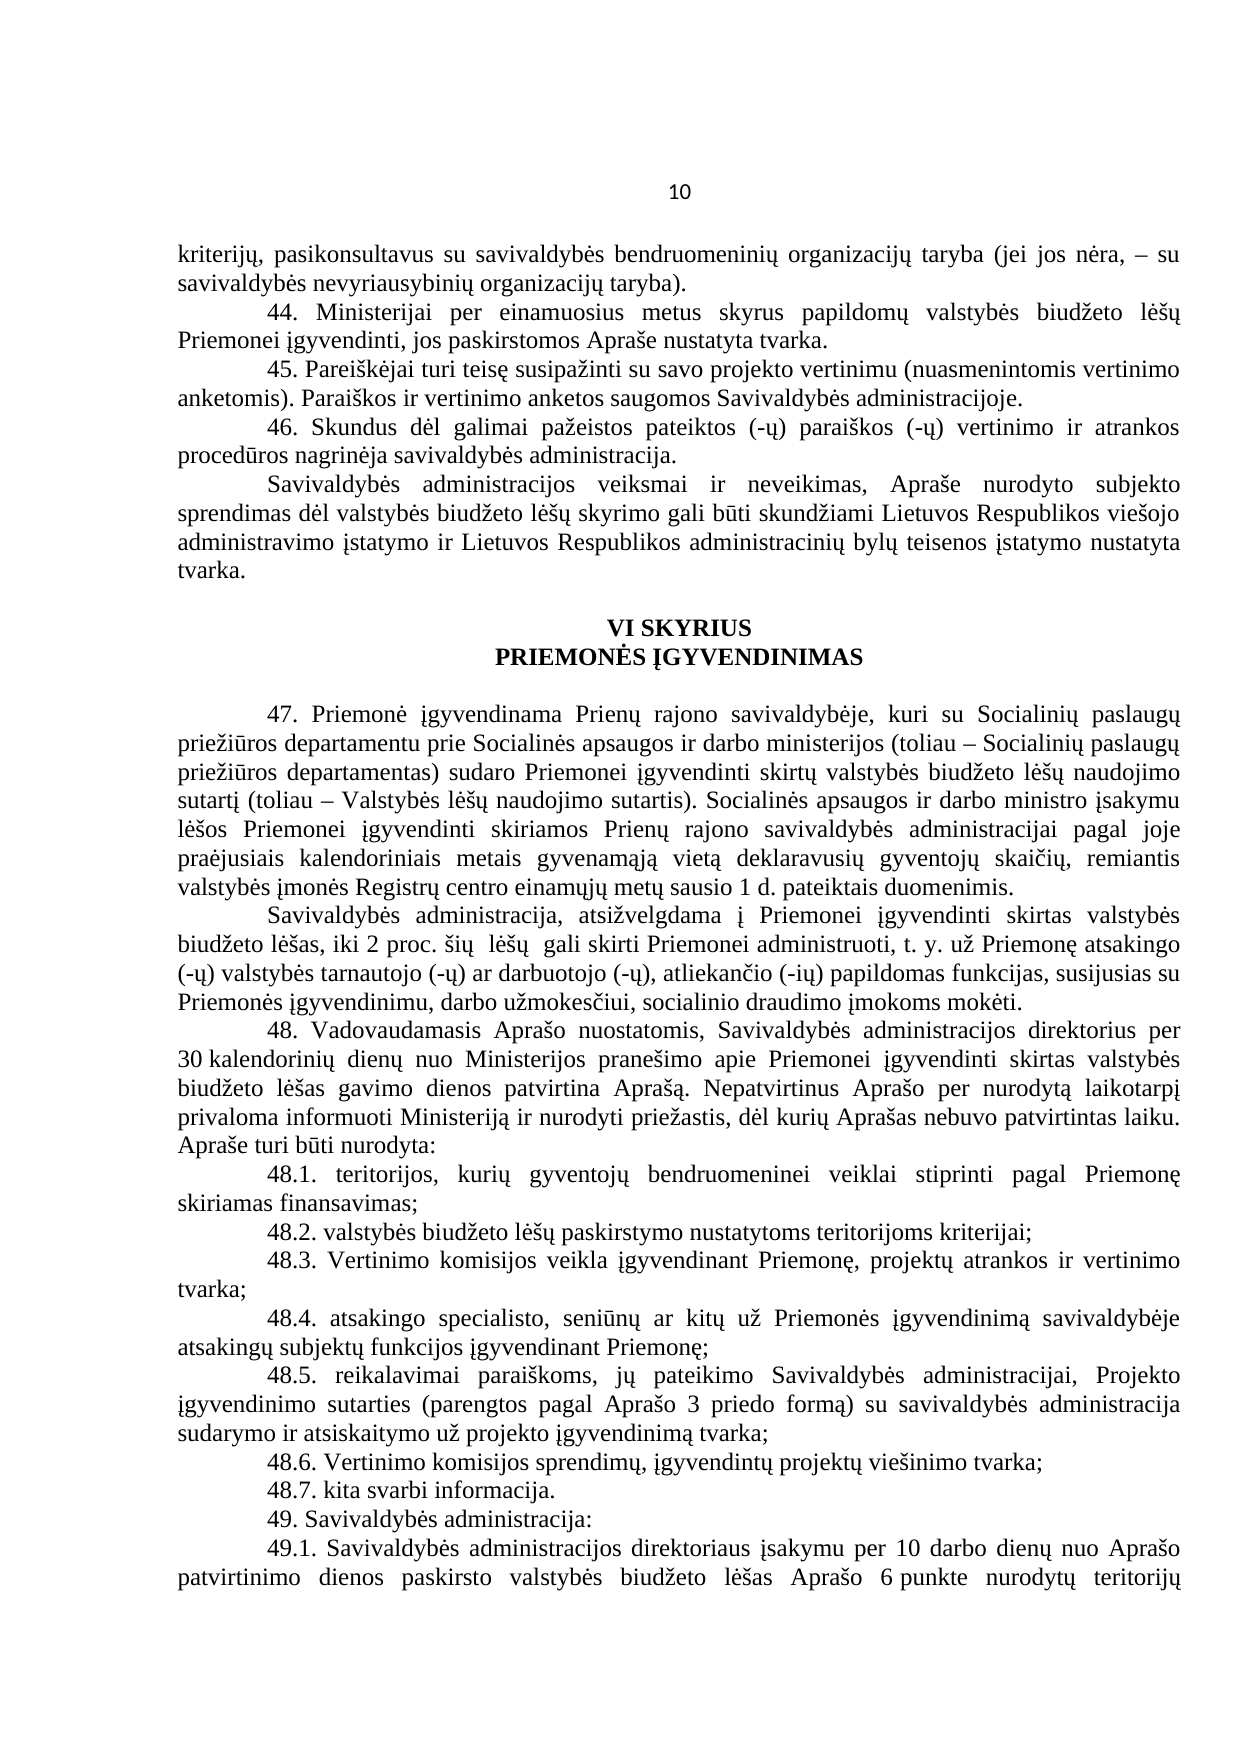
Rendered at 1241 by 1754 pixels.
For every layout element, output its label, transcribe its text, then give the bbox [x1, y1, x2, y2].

text 48.5. reikalavimai paraiškoms, jų pateikimo Savivaldybės administracijai, Projekto įgyvendinimo sutarties (parengtos pagal Aprašo 3 priedo formą) su savivaldybės administracija sudarymo ir atsiskaitymo už projekto įgyvendinimą tvarka; [177, 1361, 1181, 1447]
text 45. Pareiškėjai turi teisę susipažinti su savo projekto vertinimu (nuasmenintomis vertinimo anketomis). Paraiškos ir vertinimo anketos saugomos Savivaldybės administracijoje. [177, 354, 1181, 412]
text 47. Priemonė įgyvendinama Prienų rajono savivaldybėje, kuri su Socialinių paslaugų priežiūros departamentu prie Socialinės apsaugos ir darbo ministerijos (toliau – Socialinių paslaugų priežiūros departamentas) sudaro Priemonei įgyvendinti skirtų valstybės biudžeto lėšų naudojimo sutartį (toliau – Valstybės lėšų naudojimo sutartis). Socialinės apsaugos ir darbo ministro įsakymu lėšos Priemonei įgyvendinti skiriamos Prienų rajono savivaldybės administracijai pagal joje praėjusiais kalendoriniais metais gyvenamąją vietą deklaravusių gyventojų skaičių, remiantis valstybės įmonės Registrų centro einamųjų metų sausio 1 d. pateiktais duomenimis. [177, 699, 1181, 901]
text 49. Savivaldybės administracija: [177, 1504, 1181, 1533]
text kriterijų, pasikonsultavus su savivaldybės bendruomeninių organizacijų taryba (jei jos nėra, – su savivaldybės nevyriausybinių organizacijų taryba). [177, 239, 1181, 297]
text 49.1. Savivaldybės administracijos direktoriaus įsakymu per 10 darbo dienų nuo Aprašo patvirtinimo dienos paskirsto valstybės biudžeto lėšas Aprašo 6 punkte nurodytų teritorijų [177, 1533, 1181, 1591]
text 48.7. kita svarbi informacija. [177, 1476, 1181, 1504]
text Savivaldybės administracijos veiksmai ir neveikimas, Apraše nurodyto subjekto sprendimas dėl valstybės biudžeto lėšų skyrimo gali būti skundžiami Lietuvos Respublikos viešojo administravimo įstatymo ir Lietuvos Respublikos administracinių bylų teisenos įstatymo nustatyta tvarka. [177, 469, 1181, 584]
text 44. Ministerijai per einamuosius metus skyrus papildomų valstybės biudžeto lėšų Priemonei įgyvendinti, jos paskirstomos Apraše nustatyta tvarka. [177, 297, 1181, 354]
text 48.4. atsakingo specialisto, seniūnų ar kitų už Priemonės įgyvendinimą savivaldybėje atsakingų subjektų funkcijos įgyvendinant Priemonę; [177, 1303, 1181, 1361]
text 48.3. Vertinimo komisijos veikla įgyvendinant Priemonę, projektų atrankos ir vertinimo tvarka; [177, 1246, 1181, 1303]
text VI SKYRIUS [177, 613, 1181, 642]
text Savivaldybės administracija, atsižvelgdama į Priemonei įgyvendinti skirtas valstybės biudžeto lėšas, iki 2 proc. šių lėšų gali skirti Priemonei administruoti, t. y. už Priemonę atsakingo (-ų) valstybės tarnautojo (-ų) ar darbuotojo (-ų), atliekančio (-ių) papildomas funkcijas, susijusias su Priemonės įgyvendinimu, darbo užmokesčiui, socialinio draudimo įmokoms mokėti. [177, 901, 1181, 1016]
text 46. Skundus dėl galimai pažeistos pateiktos (-ų) paraiškos (-ų) vertinimo ir atrankos procedūros nagrinėja savivaldybės administracija. [177, 412, 1181, 469]
text 48.2. valstybės biudžeto lėšų paskirstymo nustatytoms teritorijoms kriterijai; [177, 1217, 1181, 1246]
text 48.1. teritorijos, kurių gyventojų bendruomeninei veiklai stiprinti pagal Priemonę skiriamas finansavimas; [177, 1159, 1181, 1217]
text 48.6. Vertinimo komisijos sprendimų, įgyvendintų projektų viešinimo tvarka; [177, 1447, 1181, 1476]
text PRIEMONĖS ĮGYVENDINIMAS [177, 642, 1181, 671]
text 48. Vadovaudamasis Aprašo nuostatomis, Savivaldybės administracijos direktorius per 30 kalendorinių dienų nuo Ministerijos pranešimo apie Priemonei įgyvendinti skirtas valstybės biudžeto lėšas gavimo dienos patvirtina Aprašą. Nepatvirtinus Aprašo per nurodytą laikotarpį privaloma informuoti Ministeriją ir nurodyti priežastis, dėl kurių Aprašas nebuvo patvirtintas laiku. Apraše turi būti nurodyta: [177, 1016, 1181, 1159]
